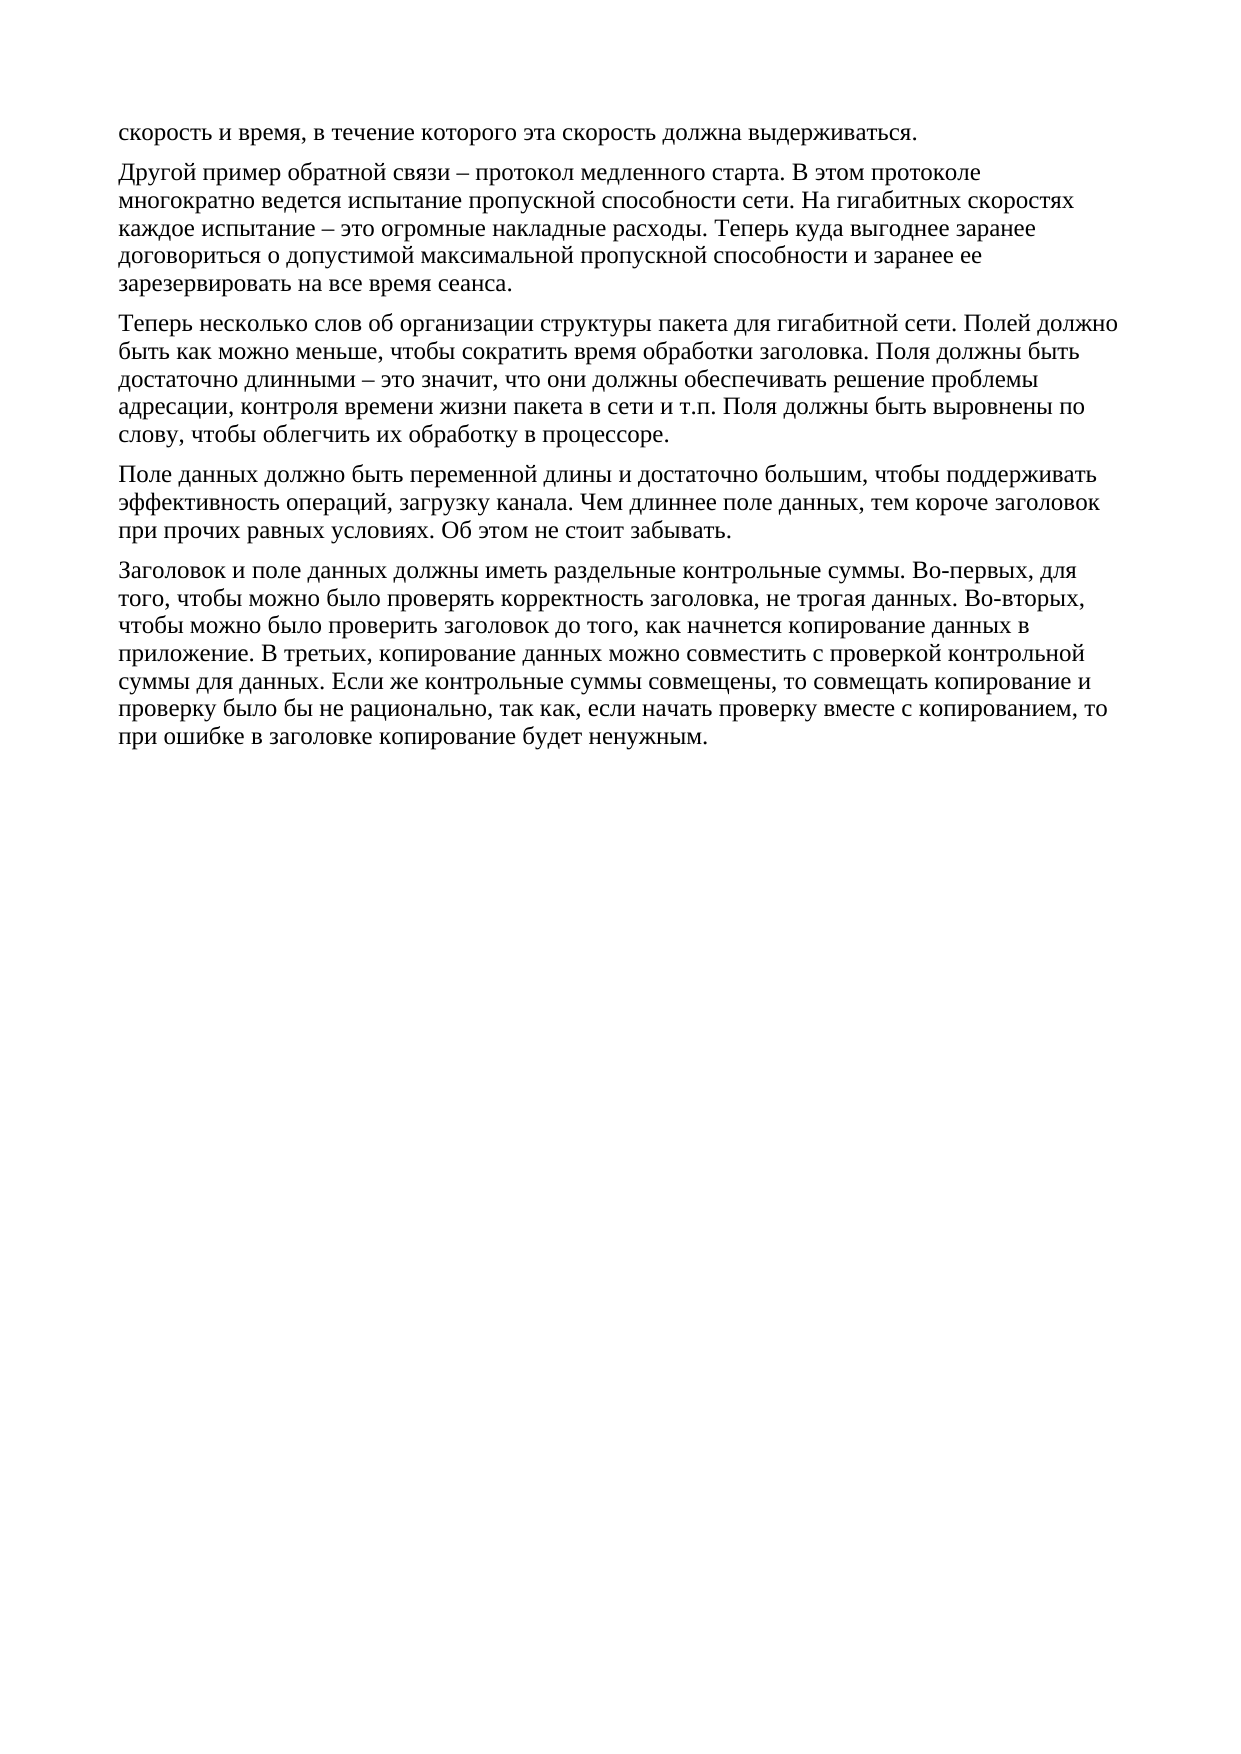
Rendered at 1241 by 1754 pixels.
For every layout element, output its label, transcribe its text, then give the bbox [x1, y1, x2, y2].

text Поле данных должно быть переменной длины и достаточно большим, чтобы поддерживать эффективность операций, загрузку канала. Чем длиннее поле данных, тем короче заголовок при прочих равных условиях. Об этом не стоит забывать. [118, 460, 1122, 543]
text скорость и время, в течение которого эта скорость должна выдерживаться. [118, 118, 1122, 146]
text Заголовок и поле данных должны иметь раздельные контрольные суммы. Во-первых, для того, чтобы можно было проверять корректность заголовка, не трогая данных. Во-вторых, чтобы можно было проверить заголовок до того, как начнется копирование данных в приложение. В третьих, копирование данных можно совместить с проверкой контрольной суммы для данных. Если же контрольные суммы совмещены, то совмещать копирование и проверку было бы не рационально, так как, если начать проверку вместе с копированием, то при ошибке в заголовке копирование будет ненужным. [118, 556, 1122, 750]
text Теперь несколько слов об организации структуры пакета для гигабитной сети. Полей должно быть как можно меньше, чтобы сократить время обработки заголовка. Поля должны быть достаточно длинными – это значит, что они должны обеспечивать решение проблемы адресации, контроля времени жизни пакета в сети и т.п. Поля должны быть выровнены по слову, чтобы облегчить их обработку в процессоре. [118, 309, 1122, 448]
text Другой пример обратной связи – протокол медленного старта. В этом протоколе многократно ведется испытание пропускной способности сети. На гигабитных скоростях каждое испытание – это огромные накладные расходы. Теперь куда выгоднее заранее договориться о допустимой максимальной пропускной способности и заранее ее зарезервировать на все время сеанса. [118, 158, 1122, 297]
